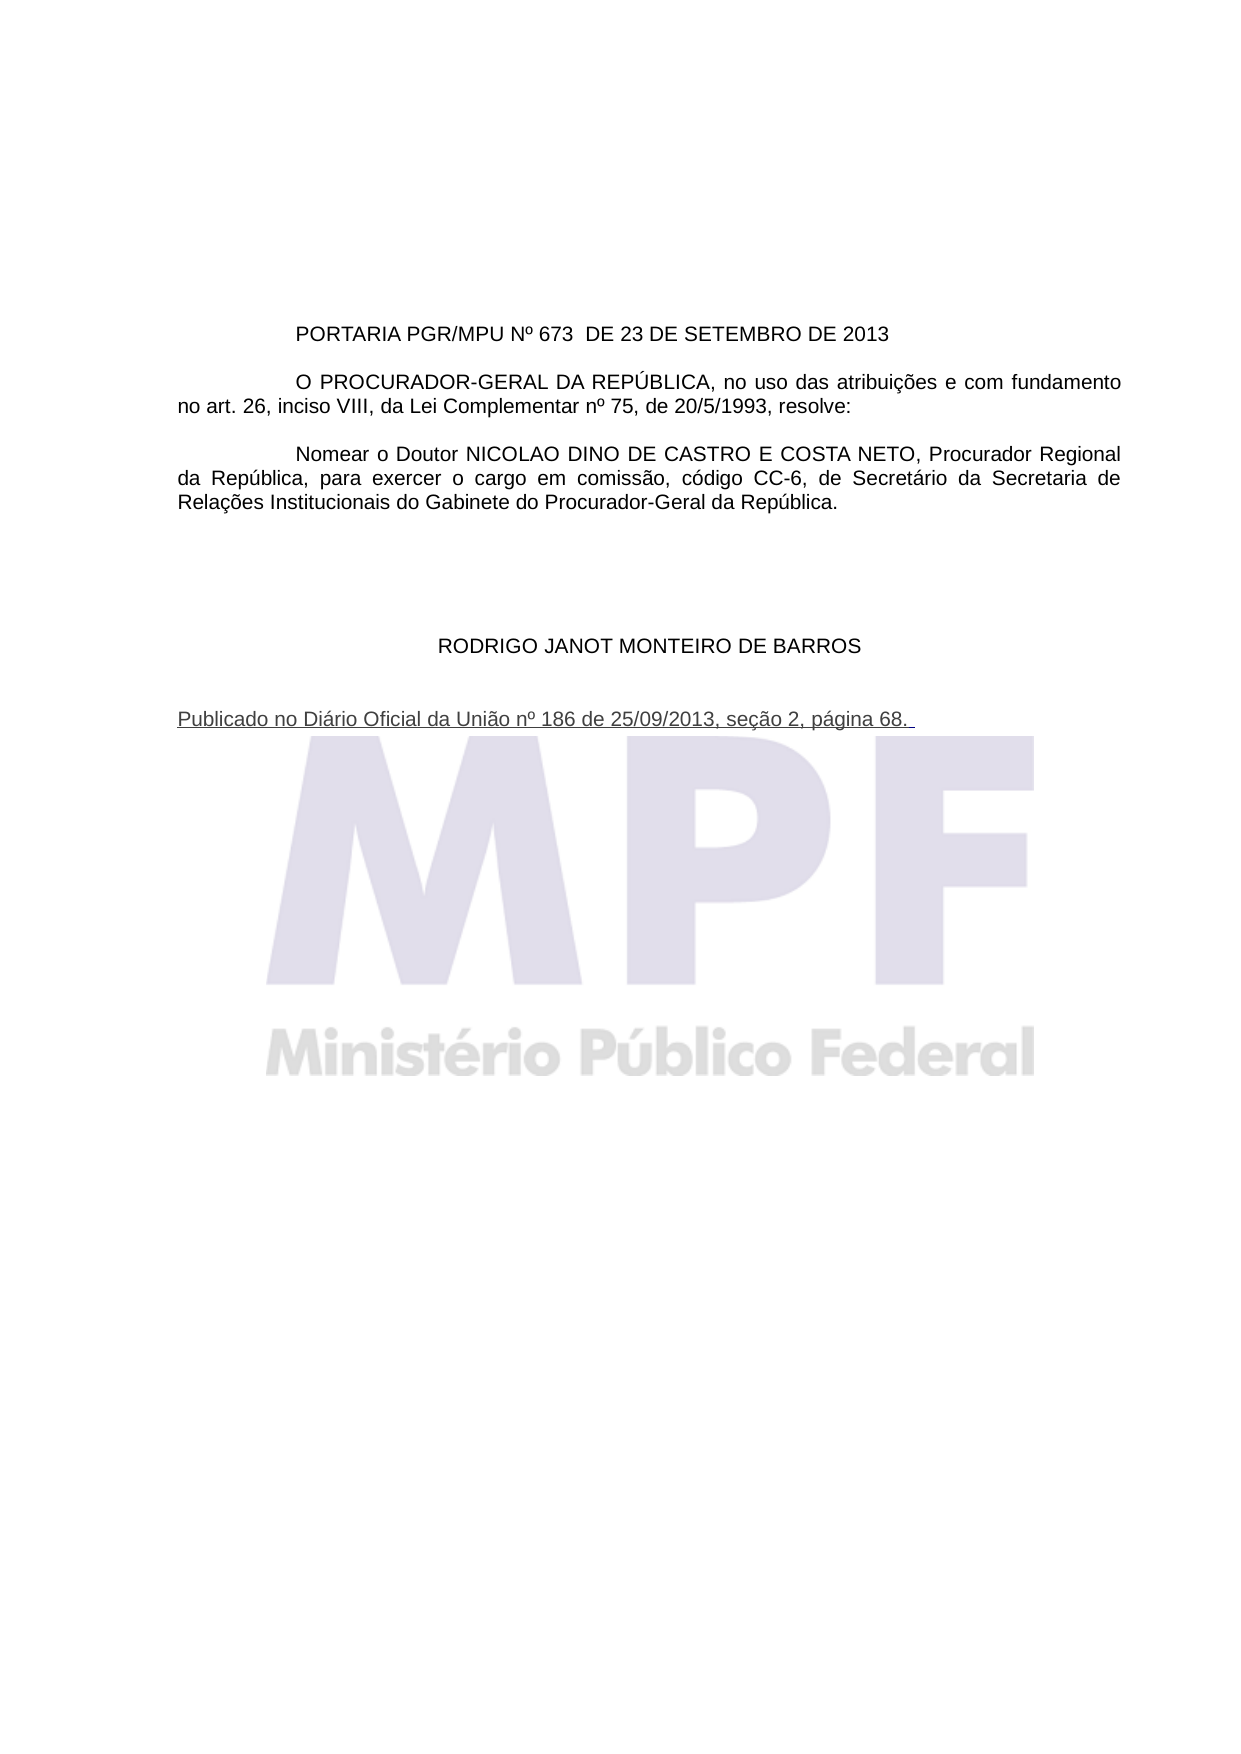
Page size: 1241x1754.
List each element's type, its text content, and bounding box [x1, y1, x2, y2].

text Nomear o Doutor NICOLAO DINO DE CASTRO E COSTA NETO, Procurador Regional da República, para exercer o cargo em comissão, código CC-6, de Secretário da Secretaria de Relações Institucionais do Gabinete do Procurador-Geral da República. [177, 442, 1122, 514]
text PORTARIA PGR/MPU Nº 673 DE 23 DE SETEMBRO DE 2013 [177, 322, 1122, 346]
text O PROCURADOR-GERAL DA REPÚBLICA, no uso das atribuições e com fundamento no art. 26, inciso VIII, da Lei Complementar nº 75, de 20/5/1993, resolve: [177, 370, 1122, 418]
text Publicado no Diário Oficial da União nº 186 de 25/09/2013, seção 2, página 68. [177, 707, 1122, 731]
text RODRIGO JANOT MONTEIRO DE BARROS [177, 634, 1122, 658]
picture [266, 736, 1034, 1076]
